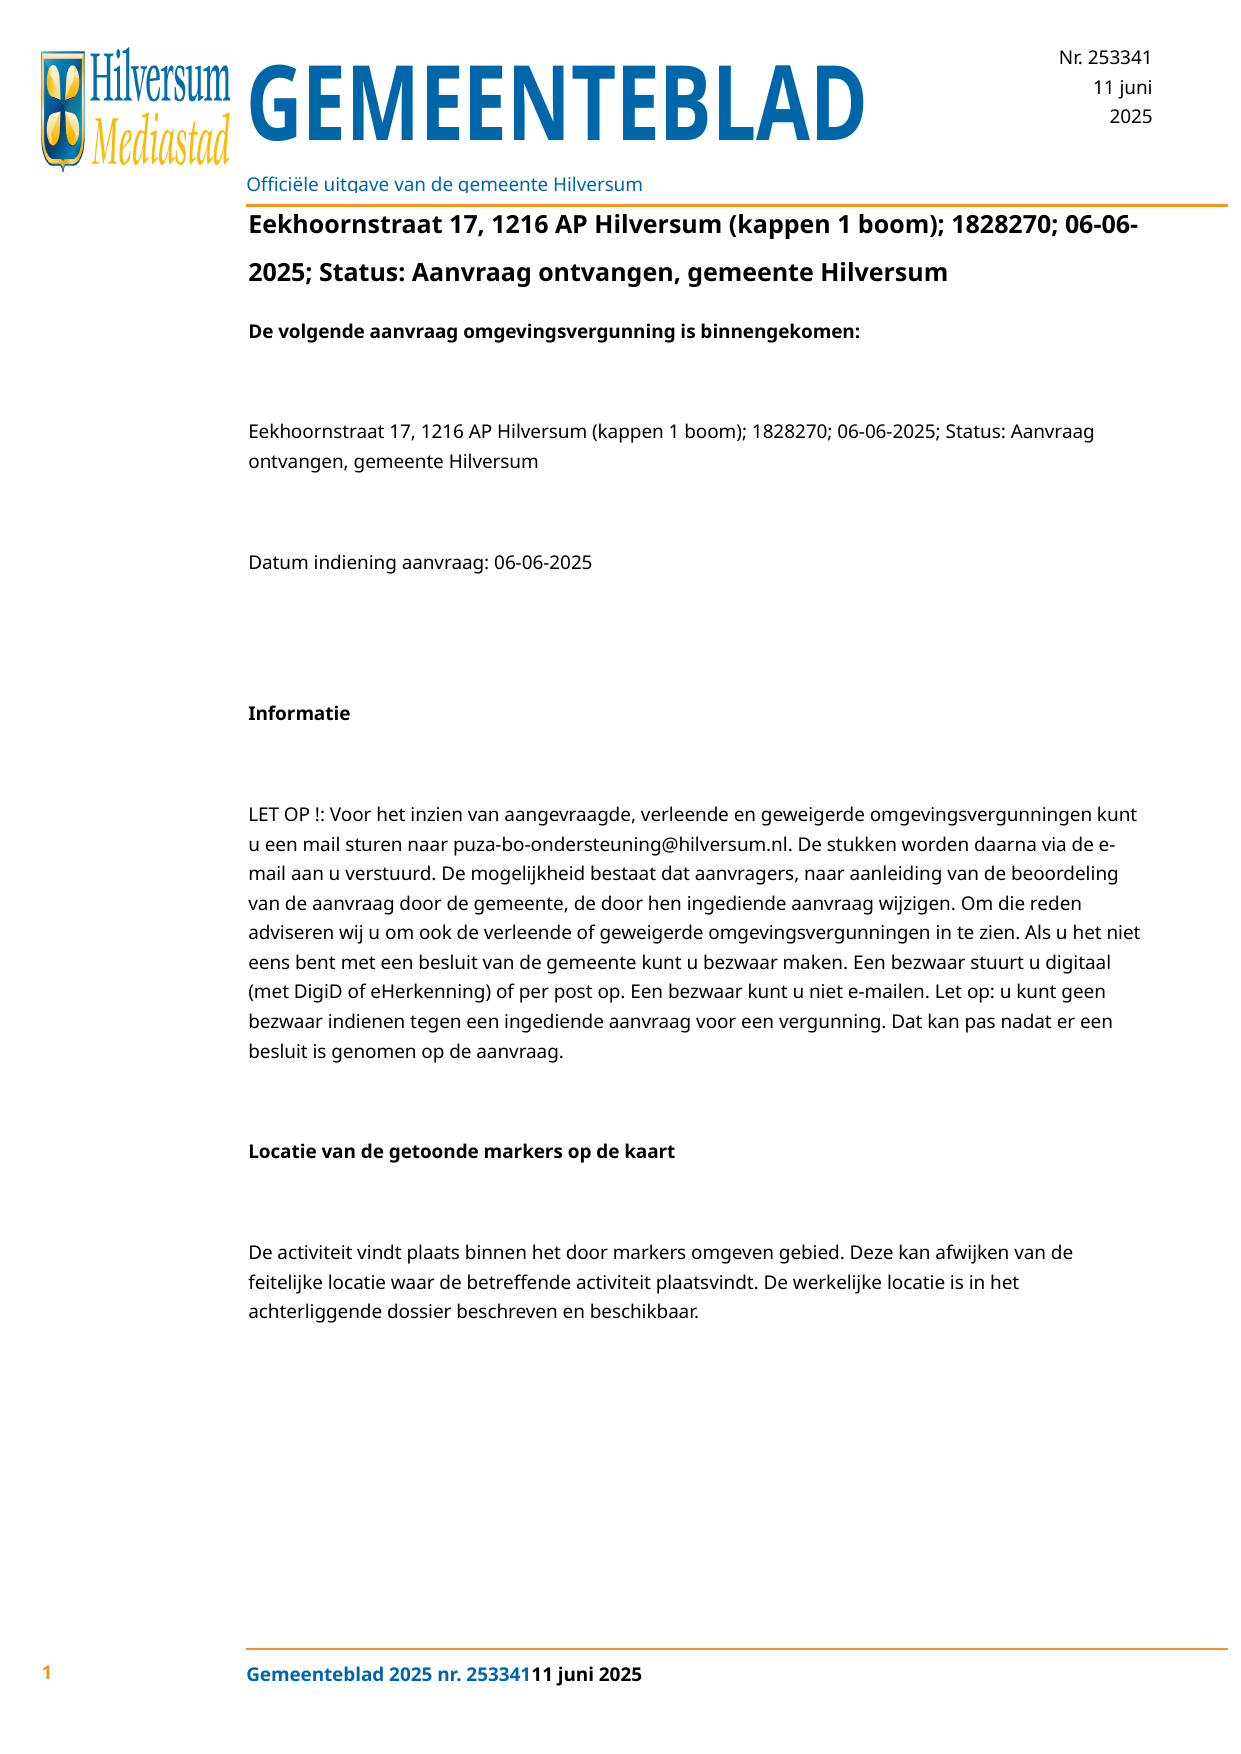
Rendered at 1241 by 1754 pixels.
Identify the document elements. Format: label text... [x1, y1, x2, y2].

text LET OP !: Voor het inzien van aangevraagde, verleende en geweigerde omgevingsvergunningen kunt u een mail sturen naar puza-bo-ondersteuning@hilversum.nl. De stukken worden daarna via de e-mail aan u verstuurd. De mogelijkheid bestaat dat aanvragers, naar aanleiding van de beoordeling van de aanvraag door de gemeente, de door hen ingediende aanvraag wijzigen. Om die reden adviseren wij u om ook de verleende of geweigerde omgevingsvergunningen in te zien. Als u het niet eens bent met een besluit van de gemeente kunt u bezwaar maken. Een bezwaar stuurt u digitaal (met DigiD of eHerkenning) of per post op. Een bezwaar kunt u niet e-mailen. Let op: u kunt geen bezwaar indienen tegen een ingediende aanvraag voor een vergunning. Dat kan pas nadat er een besluit is genomen op de aanvraag. [248, 801, 1152, 1064]
text Locatie van de getoonde markers op de kaart [248, 1139, 1152, 1164]
text De activiteit vindt plaats binnen het door markers omgeven gebied. Deze kan afwijken van de feitelijke locatie waar de betreffende activiteit plaatsvindt. De werkelijke locatie is in het achterliggende dossier beschreven en beschikbaar. [248, 1239, 1152, 1324]
text Eekhoornstraat 17, 1216 AP Hilversum (kappen 1 boom); 1828270; 06-06-2025; Status: Aanvraag ontvangen, gemeente Hilversum [248, 419, 1152, 474]
picture [41, 47, 231, 172]
text Informatie [248, 700, 1152, 726]
text Eekhoornstraat 17, 1216 AP Hilversum (kappen 1 boom); 1828270; 06-06-2025; Status: Aanvraag ontvangen, gemeente Hilversum [248, 207, 1152, 288]
text De volgende aanvraag omgevingsvergunning is binnengekomen: [248, 318, 1152, 344]
text Datum indiening aanvraag: 06-06-2025 [248, 549, 1152, 575]
